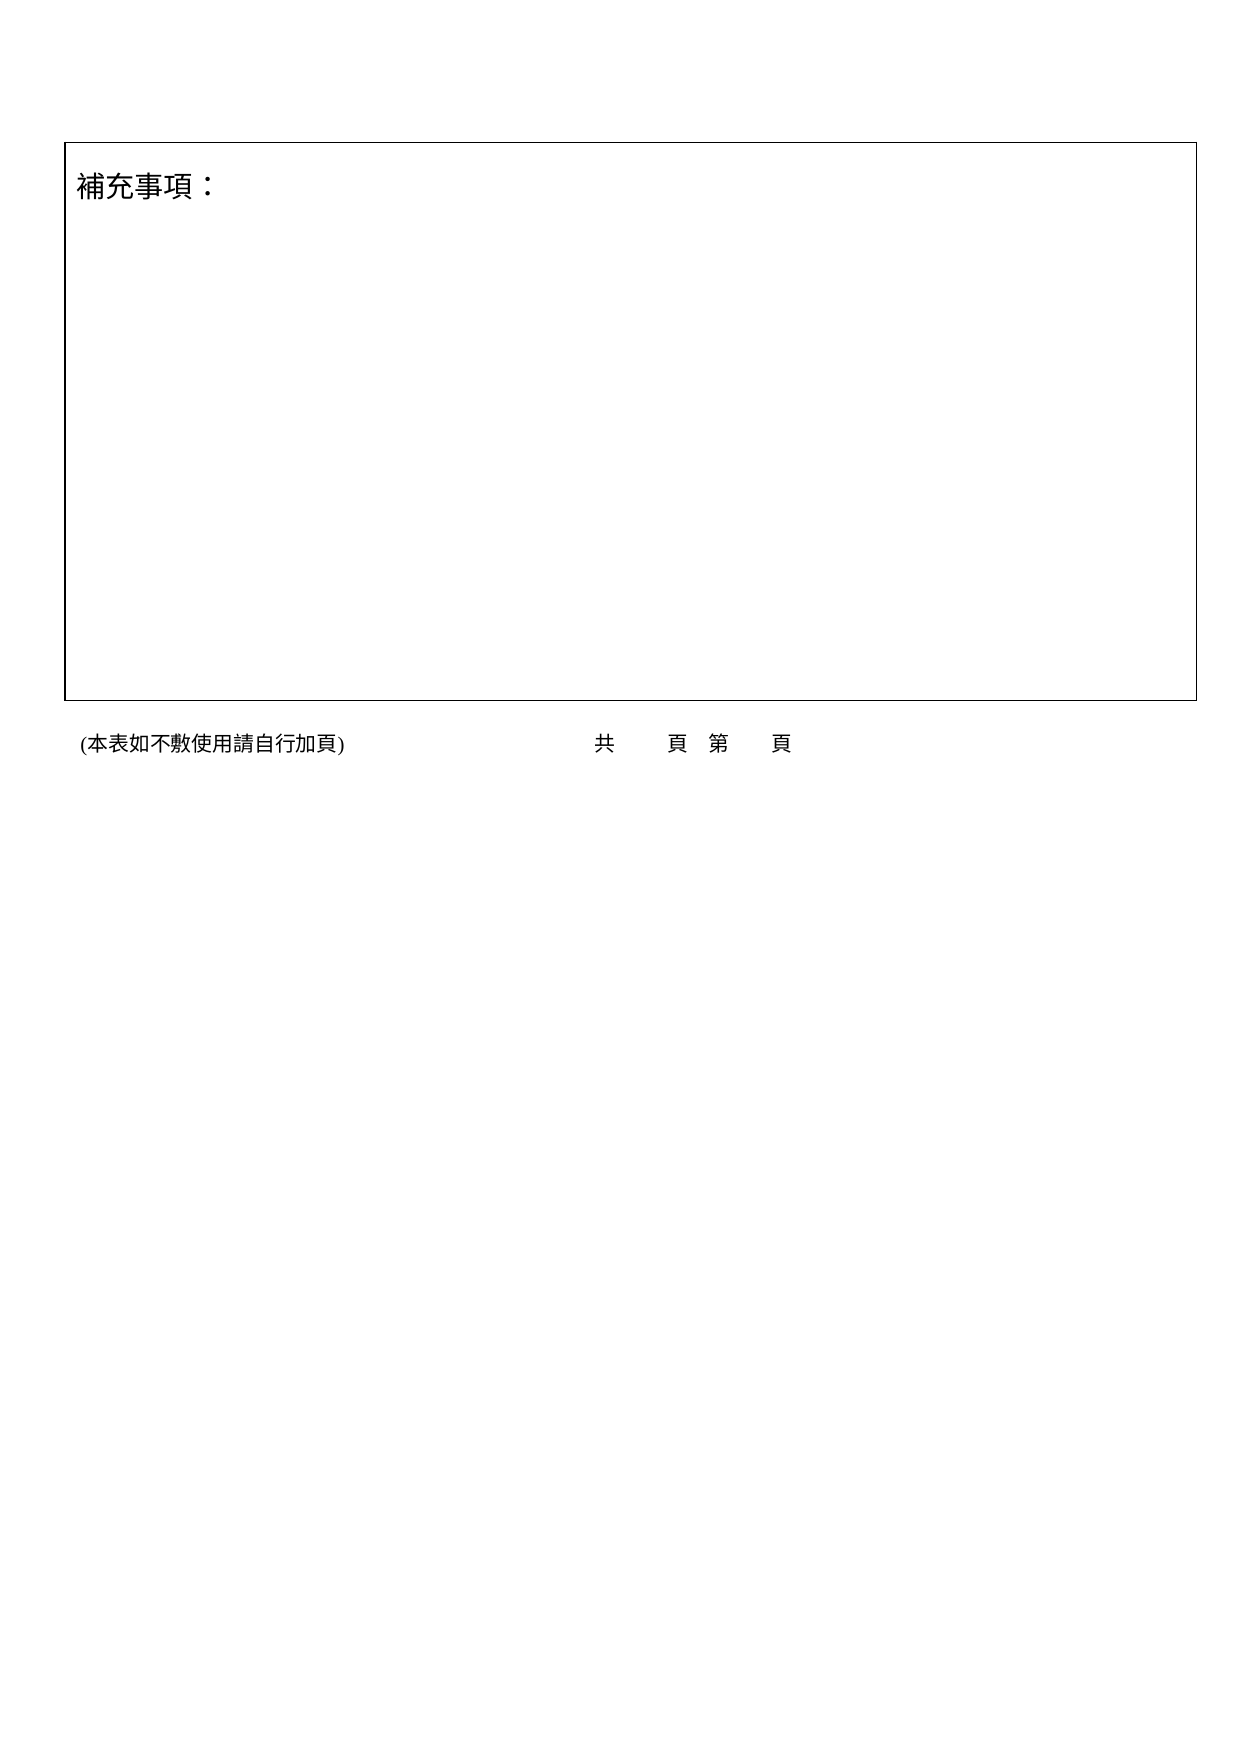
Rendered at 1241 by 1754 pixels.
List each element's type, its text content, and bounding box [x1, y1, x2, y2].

text (本表如不敷使用請自行加頁) 共 頁 第 頁 [0, 701, 1144, 763]
table_cell 補充事項： [66, 143, 1196, 700]
